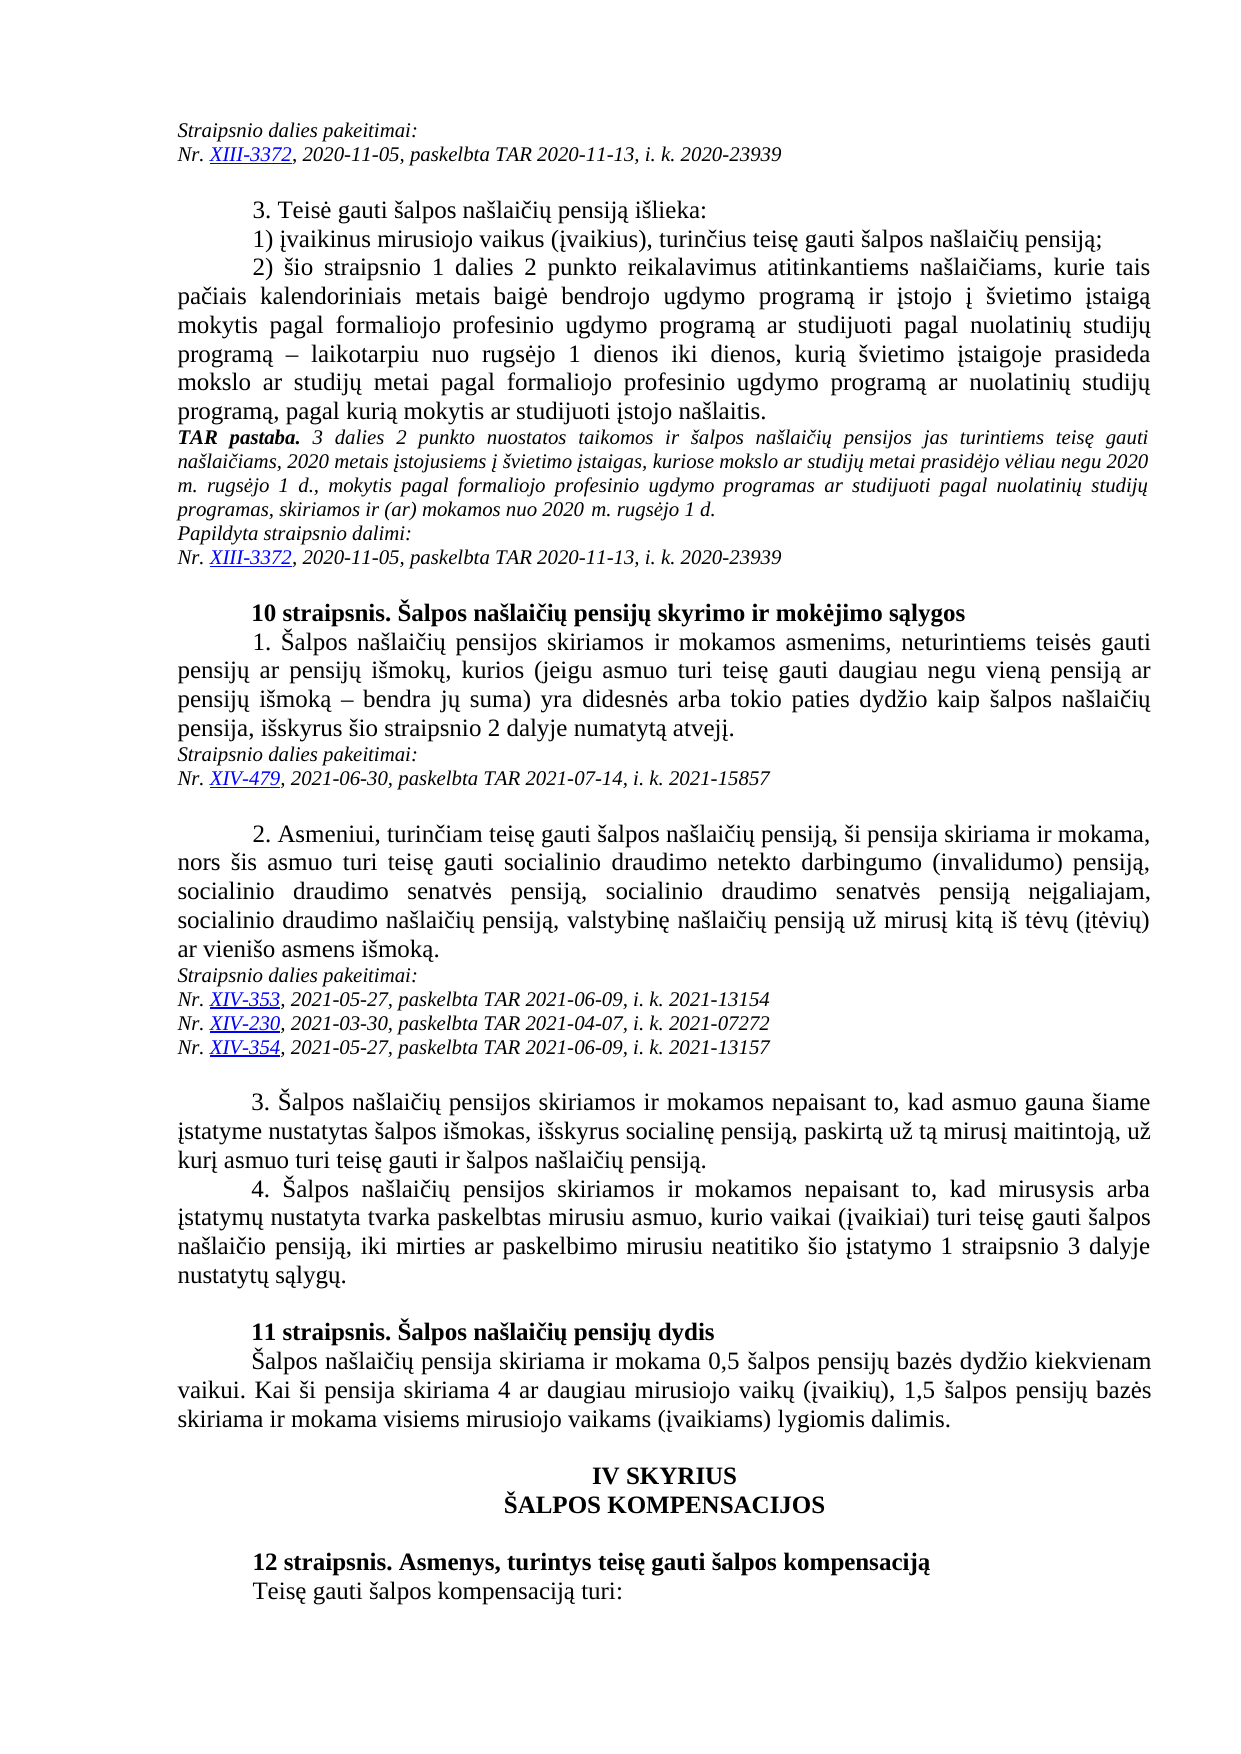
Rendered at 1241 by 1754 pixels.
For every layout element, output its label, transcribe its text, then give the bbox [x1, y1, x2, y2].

text Straipsnio dalies pakeitimai: [177, 118, 1152, 142]
text 3. Teisė gauti šalpos našlaičių pensiją išlieka: [177, 195, 1152, 224]
text 12 straipsnis. Asmenys, turintys teisę gauti šalpos kompensaciją [177, 1547, 1152, 1576]
text Papildyta straipsnio dalimi: [177, 521, 1152, 545]
text 2) šio straipsnio 1 dalies 2 punkto reikalavimus atitinkantiems našlaičiams, kurie tais pačiais kalendoriniais metais baigė bendrojo ugdymo programą ir įstojo į švietimo įstaigą mokytis pagal formaliojo profesinio ugdymo programą ar studijuoti pagal nuolatinių studijų programą – laikotarpiu nuo rugsėjo 1 dienos iki dienos, kurią švietimo įstaigoje prasideda mokslo ar studijų metai pagal formaliojo profesinio ugdymo programą ar nuolatinių studijų programą, pagal kurią mokytis ar studijuoti įstojo našlaitis. [177, 252, 1152, 425]
text ŠALPOS KOMPENSACIJOS [177, 1490, 1152, 1519]
text Nr. XIV-479, 2021-06-30, paskelbta TAR 2021-07-14, i. k. 2021-15857 [177, 766, 1152, 790]
text TAR pastaba. 3 dalies 2 punkto nuostatos taikomos ir šalpos našlaičių pensijos jas turintiems teisę gauti našlaičiams, 2020 metais įstojusiems į švietimo įstaigas, kuriose mokslo ar studijų metai prasidėjo vėliau negu 2020 m. rugsėjo 1 d., mokytis pagal formaliojo profesinio ugdymo programas ar studijuoti pagal nuolatinių studijų programas, skiriamos ir (ar) mokamos nuo 2020 m. rugsėjo 1 d. [177, 425, 1152, 521]
text 10 straipsnis. Šalpos našlaičių pensijų skyrimo ir mokėjimo sąlygos [177, 598, 1152, 627]
text Nr. XIV-230, 2021-03-30, paskelbta TAR 2021-04-07, i. k. 2021-07272 [177, 1011, 1152, 1035]
text Nr. XIII-3372, 2020-11-05, paskelbta TAR 2020-11-13, i. k. 2020-23939 [177, 142, 1152, 166]
text 11 straipsnis. Šalpos našlaičių pensijų dydis [177, 1317, 1152, 1346]
text 3. Šalpos našlaičių pensijos skiriamos ir mokamos nepaisant to, kad asmuo gauna šiame įstatyme nustatytas šalpos išmokas, išskyrus socialinę pensiją, paskirtą už tą mirusį maitintoją, už kurį asmuo turi teisę gauti ir šalpos našlaičių pensiją. [177, 1087, 1152, 1174]
text Šalpos našlaičių pensija skiriama ir mokama 0,5 šalpos pensijų bazės dydžio kiekvienam vaikui. Kai ši pensija skiriama 4 ar daugiau mirusiojo vaikų (įvaikių), 1,5 šalpos pensijų bazės skiriama ir mokama visiems mirusiojo vaikams (įvaikiams) lygiomis dalimis. [177, 1346, 1152, 1432]
text 1. Šalpos našlaičių pensijos skiriamos ir mokamos asmenims, neturintiems teisės gauti pensijų ar pensijų išmokų, kurios (jeigu asmuo turi teisę gauti daugiau negu vieną pensiją ar pensijų išmoką – bendra jų suma) yra didesnės arba tokio paties dydžio kaip šalpos našlaičių pensija, išskyrus šio straipsnio 2 dalyje numatytą atvejį. [177, 627, 1152, 742]
text 4. Šalpos našlaičių pensijos skiriamos ir mokamos nepaisant to, kad mirusysis arba įstatymų nustatyta tvarka paskelbtas mirusiu asmuo, kurio vaikai (įvaikiai) turi teisę gauti šalpos našlaičio pensiją, iki mirties ar paskelbimo mirusiu neatitiko šio įstatymo 1 straipsnio 3 dalyje nustatytų sąlygų. [177, 1174, 1152, 1289]
text Straipsnio dalies pakeitimai: [177, 742, 1152, 766]
text IV SKYRIUS [177, 1461, 1152, 1490]
text Nr. XIV-354, 2021-05-27, paskelbta TAR 2021-06-09, i. k. 2021-13157 [177, 1035, 1152, 1059]
text Nr. XIII-3372, 2020-11-05, paskelbta TAR 2020-11-13, i. k. 2020-23939 [177, 545, 1152, 569]
text Straipsnio dalies pakeitimai: [177, 962, 1152, 987]
text Teisę gauti šalpos kompensaciją turi: [177, 1576, 1152, 1605]
text Nr. XIV-353, 2021-05-27, paskelbta TAR 2021-06-09, i. k. 2021-13154 [177, 987, 1152, 1011]
text 2. Asmeniui, turinčiam teisę gauti šalpos našlaičių pensiją, ši pensija skiriama ir mokama, nors šis asmuo turi teisę gauti socialinio draudimo netekto darbingumo (invalidumo) pensiją, socialinio draudimo senatvės pensiją, socialinio draudimo senatvės pensiją neįgaliajam, socialinio draudimo našlaičių pensiją, valstybinę našlaičių pensiją už mirusį kitą iš tėvų (įtėvių) ar vienišo asmens išmoką. [177, 819, 1152, 962]
text 1) įvaikinus mirusiojo vaikus (įvaikius), turinčius teisę gauti šalpos našlaičių pensiją; [177, 224, 1152, 252]
